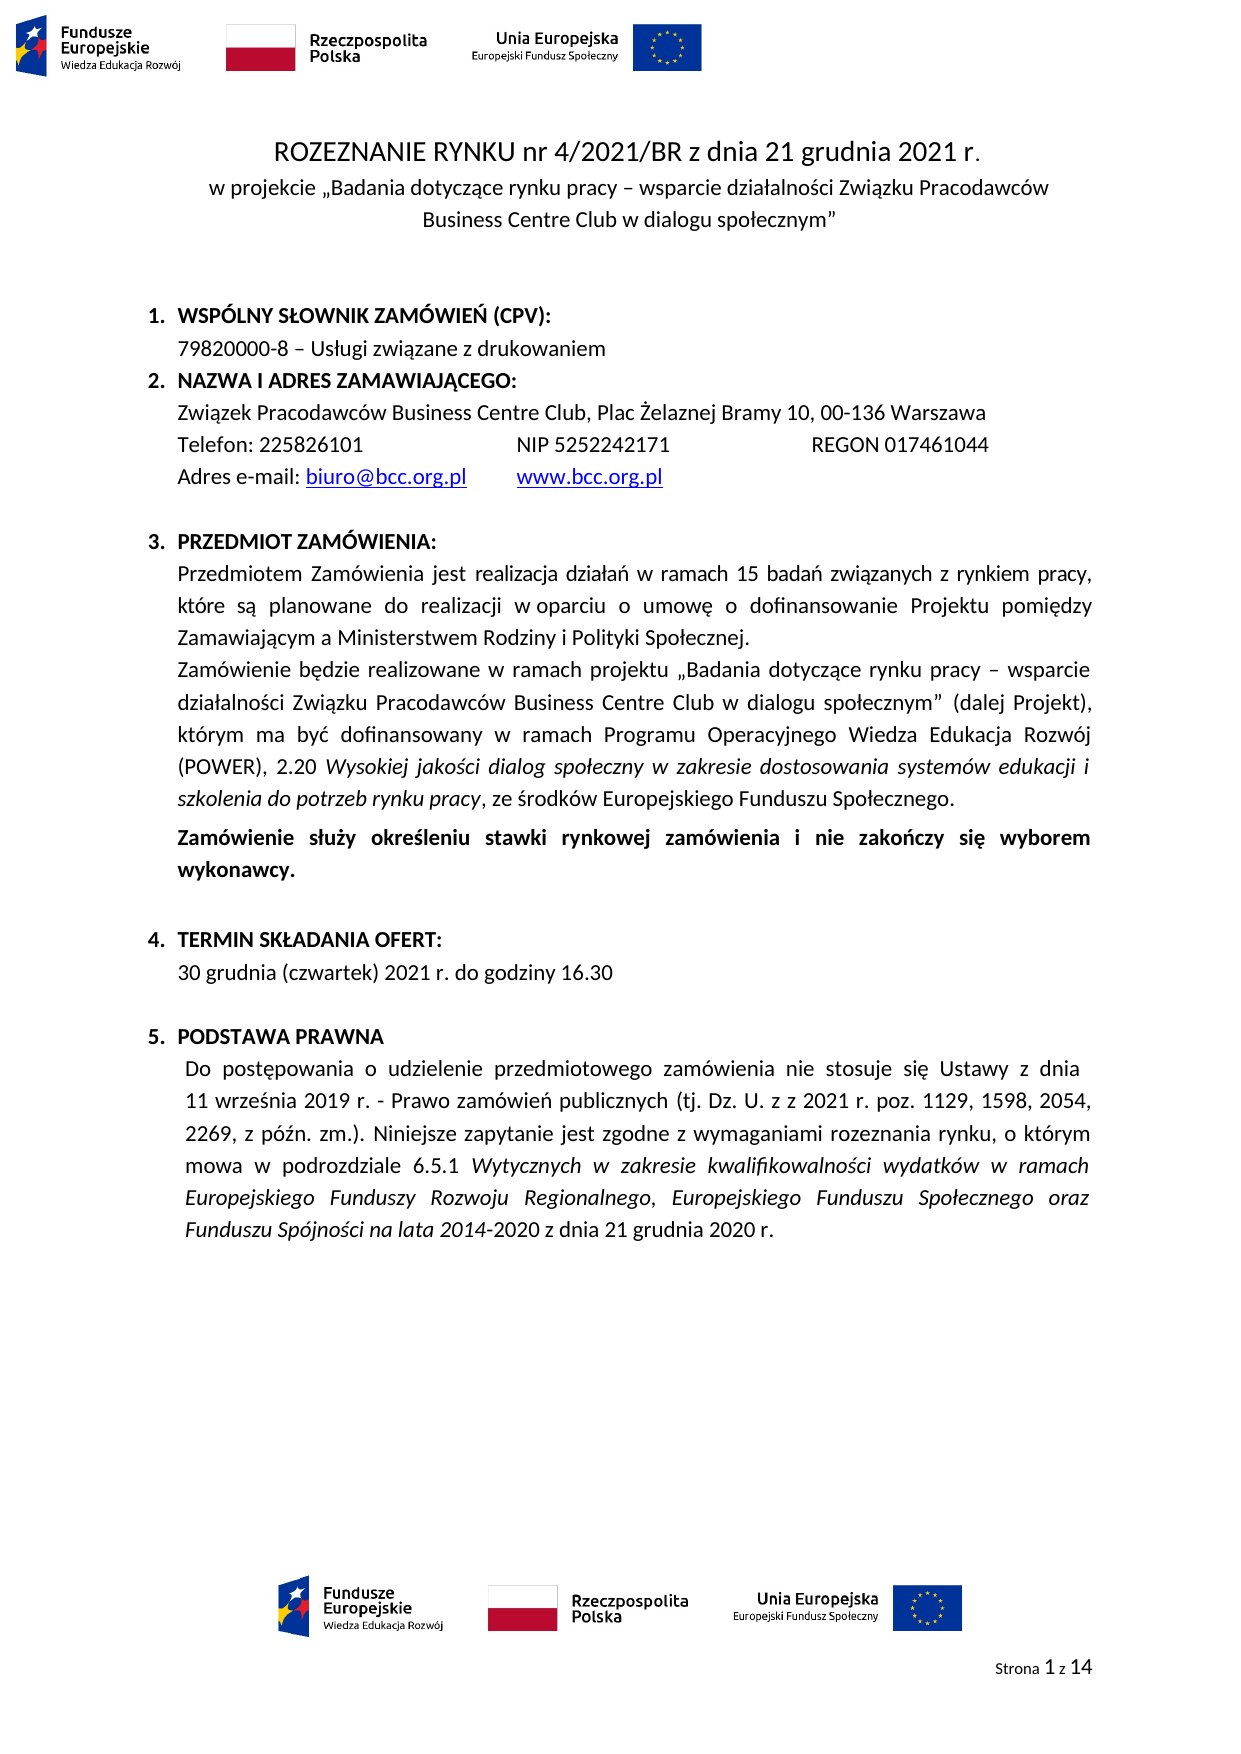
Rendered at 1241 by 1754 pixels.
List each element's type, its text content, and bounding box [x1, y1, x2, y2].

list TERMIN SKŁADANIA OFERT: [148, 926, 1092, 953]
list PODSTAWA PRAWNA [148, 1022, 1092, 1050]
text 79820000-8 – Usługi związane z drukowaniem [177, 334, 1092, 362]
list PRZEDMIOT ZAMÓWIENIA: [148, 527, 1092, 555]
picture [0, 0, 717, 92]
text Związek Pracodawców Business Centre Club, Plac Żelaznej Bramy 10, 00-136 Warszawa [177, 398, 1092, 426]
picture [263, 1560, 977, 1652]
text Adres e-mail: biuro@bcc.org.pl www.bcc.org.pl [177, 462, 1092, 490]
text Telefon: 225826101 NIP 5252242171 REGON 017461044 [177, 430, 1092, 458]
list ROZEZNANIE RYNKU nr 4/2021/BR z dnia 21 grudnia 2021 r. w projekcie „Badania dotyczące rynku pracy – wsparcie działalności Związku Pracodawców Business Centre Club w dialogu społecznym” [167, 133, 1092, 233]
subtitle Do postępowania o udzielenie przedmiotowego zamówienia nie stosuje się Ustawy z dnia 11 września 2019 r. - Prawo zamówień publicznych (tj. Dz. U. z z 2021 r. poz. 1129, 1598, 2054, 2269, z późn. zm.). Niniejsze zapytanie jest zgodne z wymaganiami rozeznania rynku, o którym mowa w podrozdziale 6.5.1 Wytycznych w zakresie kwalifikowalności wydatków w ramach Europejskiego Funduszy Rozwoju Regionalnego, Europejskiego Funduszu Społecznego oraz Funduszu Spójności na lata 2014-2020 z dnia 21 grudnia 2020 r. [185, 1054, 1092, 1243]
text Zamówienie będzie realizowane w ramach projektu „Badania dotyczące rynku pracy – wsparcie działalności Związku Pracodawców Business Centre Club w dialogu społecznym” (dalej Projekt), którym ma być dofinansowany w ramach Programu Operacyjnego Wiedza Edukacja Rozwój (POWER), 2.20 Wysokiej jakości dialog społeczny w zakresie dostosowania systemów edukacji i szkolenia do potrzeb rynku pracy, ze środków Europejskiego Funduszu Społecznego. [177, 656, 1092, 812]
list WSPÓLNY SŁOWNIK ZAMÓWIEŃ (CPV): [148, 301, 1092, 329]
text Przedmiotem Zamówienia jest realizacja działań w ramach 15 badań związanych z rynkiem pracy, które są planowane do realizacji w oparciu o umowę o dofinansowanie Projektu pomiędzy Zamawiającym a Ministerstwem Rodziny i Polityki Społecznej. [177, 559, 1092, 651]
list NAZWA I ADRES ZAMAWIAJĄCEGO: [148, 366, 1092, 394]
text Zamówienie służy określeniu stawki rynkowej zamówienia i nie zakończy się wyborem wykonawcy. [177, 823, 1092, 883]
text 30 grudnia (czwartek) 2021 r. do godziny 16.30 [177, 958, 1092, 986]
